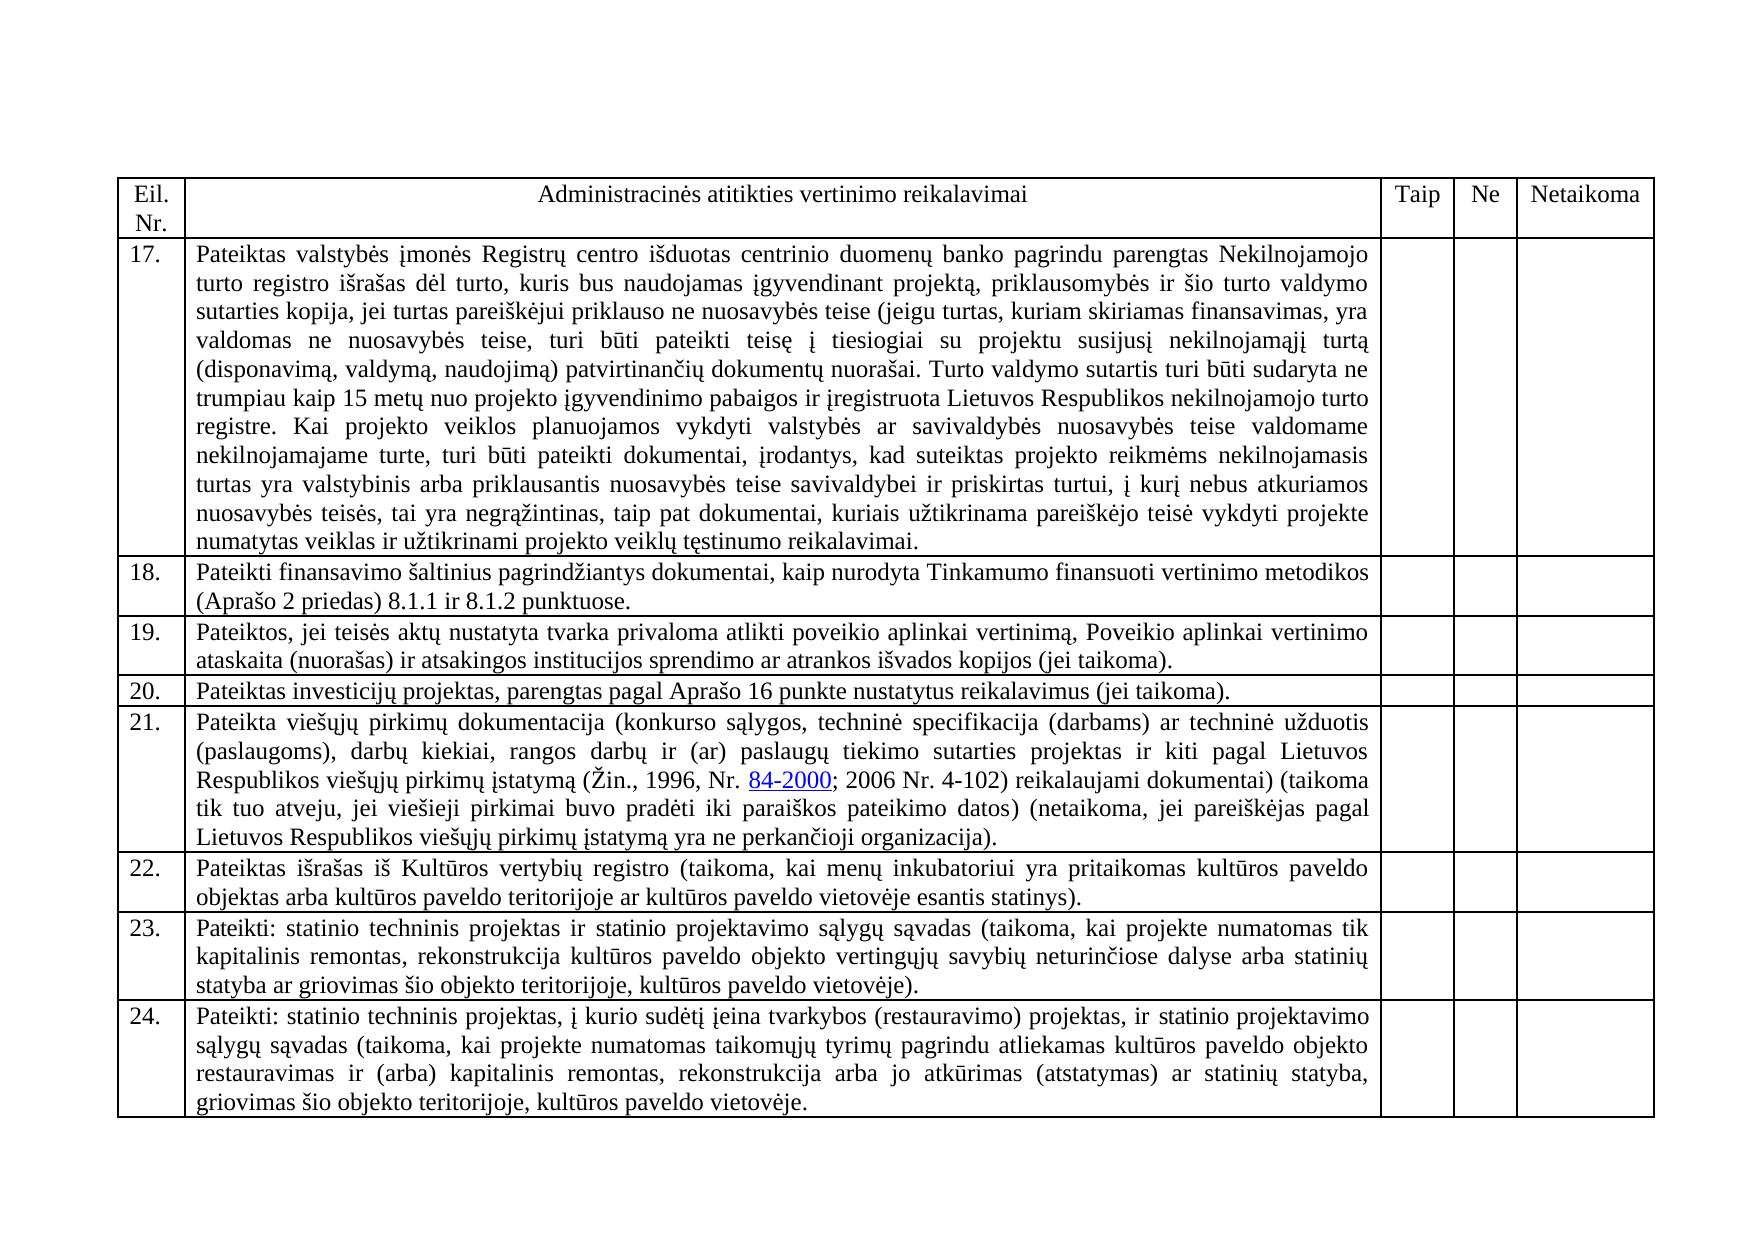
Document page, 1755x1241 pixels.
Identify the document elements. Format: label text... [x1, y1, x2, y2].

table_cell [1455, 913, 1516, 999]
table_cell [1455, 707, 1516, 851]
table_header Netaikoma [1518, 179, 1653, 237]
table_cell Pateikta viešųjų pirkimų dokumentacija (konkurso sąlygos, techninė specifikacija (darbams) ar techninė užduotis (paslaugoms), darbų kiekiai, rangos darbų ir (ar) paslaugų tiekimo sutarties projektas ir kiti pagal Lietuvos Respublikos viešųjų pirkimų įstatymą (Žin., 1996, Nr. 84-2000; 2006 Nr. 4-102) reikalaujami dokumentai) (taikoma tik tuo atveju, jei viešieji pirkimai buvo pradėti iki paraiškos pateikimo datos) (netaikoma, jei pareiškėjas pagal Lietuvos Respublikos viešųjų pirkimų įstatymą yra ne perkančioji organizacija). [186, 707, 1380, 851]
table_cell 17. [119, 239, 184, 555]
table_cell [1455, 853, 1516, 911]
table_cell [1518, 1001, 1653, 1116]
table_cell [1518, 239, 1653, 555]
table_cell [1382, 707, 1453, 851]
table_cell 20. [119, 676, 184, 705]
table_cell [1455, 676, 1516, 705]
table_cell [1382, 676, 1453, 705]
table_header Eil. Nr. [119, 179, 184, 237]
table_cell Pateiktos, jei teisės aktų nustatyta tvarka privaloma atlikti poveikio aplinkai vertinimą, Poveikio aplinkai vertinimo ataskaita (nuorašas) ir atsakingos institucijos sprendimo ar atrankos išvados kopijos (jei taikoma). [186, 617, 1380, 674]
table_cell [1382, 913, 1453, 999]
table_cell [1455, 239, 1516, 555]
table_cell 19. [119, 617, 184, 674]
table_cell [1382, 239, 1453, 555]
table_cell 21. [119, 707, 184, 851]
table_cell Pateikti: statinio techninis projektas, į kurio sudėtį įeina tvarkybos (restauravimo) projektas, ir statinio projektavimo sąlygų sąvadas (taikoma, kai projekte numatomas taikomųjų tyrimų pagrindu atliekamas kultūros paveldo objekto restauravimas ir (arba) kapitalinis remontas, rekonstrukcija arba jo atkūrimas (atstatymas) ar statinių statyba, griovimas šio objekto teritorijoje, kultūros paveldo vietovėje. [186, 1001, 1380, 1116]
table_cell [1518, 913, 1653, 999]
table_cell [1518, 557, 1653, 615]
table_cell [1382, 853, 1453, 911]
table_cell [1518, 676, 1653, 705]
table_cell Pateiktas valstybės įmonės Registrų centro išduotas centrinio duomenų banko pagrindu parengtas Nekilnojamojo turto registro išrašas dėl turto, kuris bus naudojamas įgyvendinant projektą, priklausomybės ir šio turto valdymo sutarties kopija, jei turtas pareiškėjui priklauso ne nuosavybės teise (jeigu turtas, kuriam skiriamas finansavimas, yra valdomas ne nuosavybės teise, turi būti pateikti teisę į tiesiogiai su projektu susijusį nekilnojamąjį turtą (disponavimą, valdymą, naudojimą) patvirtinančių dokumentų nuorašai. Turto valdymo sutartis turi būti sudaryta ne trumpiau kaip 15 metų nuo projekto įgyvendinimo pabaigos ir įregistruota Lietuvos Respublikos nekilnojamojo turto registre. Kai projekto veiklos planuojamos vykdyti valstybės ar savivaldybės nuosavybės teise valdomame nekilnojamajame turte, turi būti pateikti dokumentai, įrodantys, kad suteiktas projekto reikmėms nekilnojamasis turtas yra valstybinis arba priklausantis nuosavybės teise savivaldybei ir priskirtas turtui, į kurį nebus atkuriamos nuosavybės teisės, tai yra negrąžintinas, taip pat dokumentai, kuriais užtikrinama pareiškėjo teisė vykdyti projekte numatytas veiklas ir užtikrinami projekto veiklų tęstinumo reikalavimai. [186, 239, 1380, 555]
table_header Ne [1455, 179, 1516, 237]
table_cell [1382, 557, 1453, 615]
table_cell [1455, 557, 1516, 615]
table_cell [1382, 1001, 1453, 1116]
table_cell Pateikti: statinio techninis projektas ir statinio projektavimo sąlygų sąvadas (taikoma, kai projekte numatomas tik kapitalinis remontas, rekonstrukcija kultūros paveldo objekto vertingųjų savybių neturinčiose dalyse arba statinių statyba ar griovimas šio objekto teritorijoje, kultūros paveldo vietovėje). [186, 913, 1380, 999]
table_cell Pateiktas išrašas iš Kultūros vertybių registro (taikoma, kai menų inkubatoriui yra pritaikomas kultūros paveldo objektas arba kultūros paveldo teritorijoje ar kultūros paveldo vietovėje esantis statinys). [186, 853, 1380, 911]
table_cell 23. [119, 913, 184, 999]
table_cell [1455, 617, 1516, 674]
table_cell [1518, 707, 1653, 851]
table_cell Pateiktas investicijų projektas, parengtas pagal Aprašo 16 punkte nustatytus reikalavimus (jei taikoma). [186, 676, 1380, 705]
table_header Taip [1382, 179, 1453, 237]
table_cell [1382, 617, 1453, 674]
table_cell [1518, 853, 1653, 911]
table_cell 18. [119, 557, 184, 615]
table_cell [1518, 617, 1653, 674]
table_cell 24. [119, 1001, 184, 1116]
table_header Administracinės atitikties vertinimo reikalavimai [186, 179, 1380, 237]
table_cell Pateikti finansavimo šaltinius pagrindžiantys dokumentai, kaip nurodyta Tinkamumo finansuoti vertinimo metodikos (Aprašo 2 priedas) 8.1.1 ir 8.1.2 punktuose. [186, 557, 1380, 615]
table_cell [1455, 1001, 1516, 1116]
table_cell 22. [119, 853, 184, 911]
